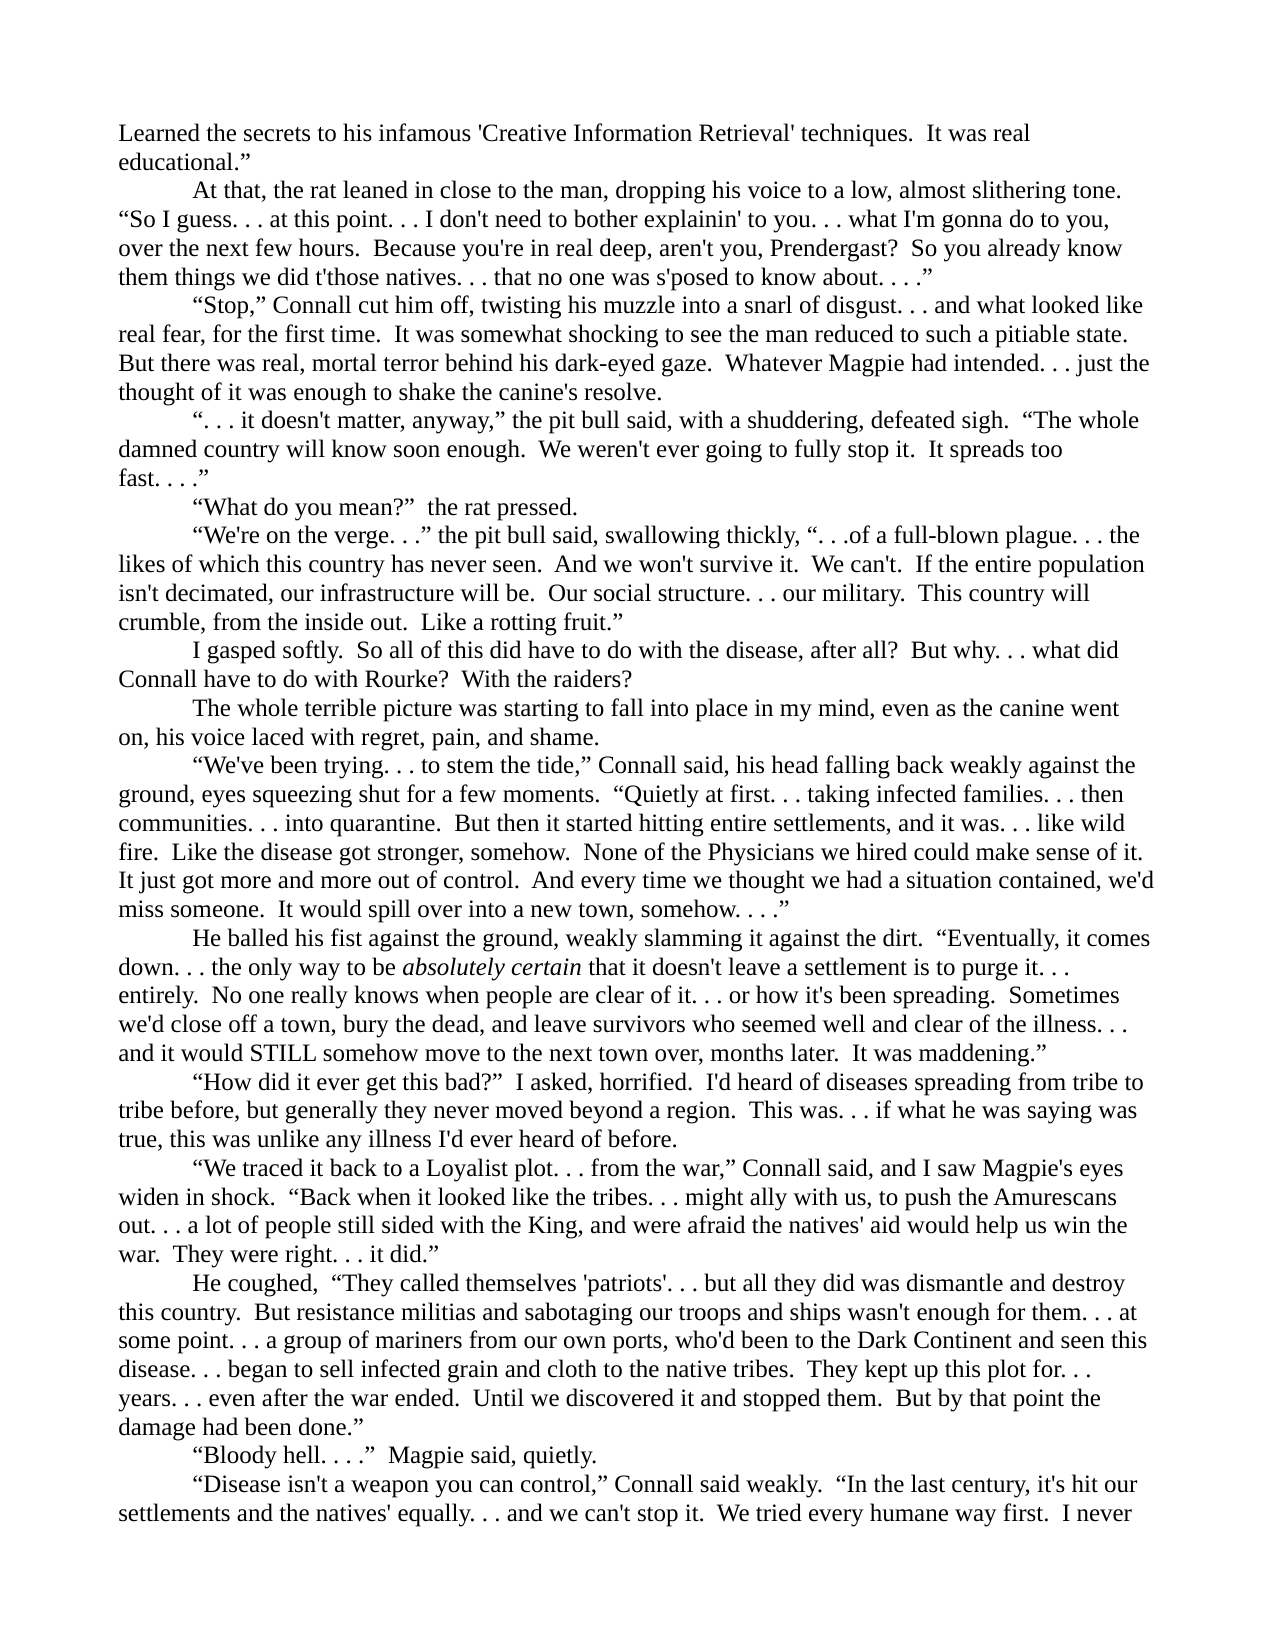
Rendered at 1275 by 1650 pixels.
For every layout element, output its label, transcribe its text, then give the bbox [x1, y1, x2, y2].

text He balled his fist against the ground, weakly slamming it against the dirt. “Eventually, it comes down. . . the only way to be absolutely certain that it doesn't leave a settlement is to purge it. . . entirely. No one really knows when people are clear of it. . . or how it's been spreading. Sometimes we'd close off a town, bury the dead, and leave survivors who seemed well and clear of the illness. . . and it would STILL somehow move to the next town over, months later. It was maddening.” [118, 923, 1157, 1067]
text “We're on the verge. . .” the pit bull said, swallowing thickly, “. . .of a full-blown plague. . . the likes of which this country has never seen. And we won't survive it. We can't. If the entire population isn't decimated, our infrastructure will be. Our social structure. . . our military. This country will crumble, from the inside out. Like a rotting fruit.” [118, 521, 1157, 636]
text “Disease isn't a weapon you can control,” Connall said weakly. “In the last century, it's hit our settlements and the natives' equally. . . and we can't stop it. We tried every humane way first. I never [118, 1469, 1157, 1527]
text “We traced it back to a Loyalist plot. . . from the war,” Connall said, and I saw Magpie's eyes widen in shock. “Back when it looked like the tribes. . . might ally with us, to push the Amurescans out. . . a lot of people still sided with the King, and were afraid the natives' aid would help us win the war. They were right. . . it did.” [118, 1153, 1157, 1268]
text “. . . it doesn't matter, anyway,” the pit bull said, with a shuddering, defeated sigh. “The whole damned country will know soon enough. We weren't ever going to fully stop it. It spreads too fast. . . .” [118, 406, 1157, 492]
text “How did it ever get this bad?” I asked, horrified. I'd heard of diseases spreading from tribe to tribe before, but generally they never moved beyond a region. This was. . . if what he was saying was true, this was unlike any illness I'd ever heard of before. [118, 1067, 1157, 1153]
text “What do you mean?” the rat pressed. [118, 492, 1157, 521]
text “We've been trying. . . to stem the tide,” Connall said, his head falling back weakly against the ground, eyes squeezing shut for a few moments. “Quietly at first. . . taking infected families. . . then communities. . . into quarantine. But then it started hitting entire settlements, and it was. . . like wild fire. Like the disease got stronger, somehow. None of the Physicians we hired could make sense of it. It just got more and more out of control. And every time we thought we had a situation contained, we'd miss someone. It would spill over into a new town, somehow. . . .” [118, 751, 1157, 923]
text He coughed, “They called themselves 'patriots'. . . but all they did was dismantle and destroy this country. But resistance militias and sabotaging our troops and ships wasn't enough for them. . . at some point. . . a group of mariners from our own ports, who'd been to the Dark Continent and seen this disease. . . began to sell infected grain and cloth to the native tribes. They kept up this plot for. . . years. . . even after the war ended. Until we discovered it and stopped them. But by that point the damage had been done.” [118, 1268, 1157, 1441]
text The whole terrible picture was starting to fall into place in my mind, even as the canine went on, his voice laced with regret, pain, and shame. [118, 693, 1157, 751]
text “Stop,” Connall cut him off, twisting his muzzle into a snarl of disgust. . . and what looked like real fear, for the first time. It was somewhat shocking to see the man reduced to such a pitiable state. But there was real, mortal terror behind his dark-eyed gaze. Whatever Magpie had intended. . . just the thought of it was enough to shake the canine's resolve. [118, 291, 1157, 406]
text I gasped softly. So all of this did have to do with the disease, after all? But why. . . what did Connall have to do with Rourke? With the raiders? [118, 636, 1157, 693]
text “Bloody hell. . . .” Magpie said, quietly. [118, 1441, 1157, 1469]
text Learned the secrets to his infamous 'Creative Information Retrieval' techniques. It was real educational.” [118, 118, 1157, 176]
text At that, the rat leaned in close to the man, dropping his voice to a low, almost slithering tone. “So I guess. . . at this point. . . I don't need to bother explainin' to you. . . what I'm gonna do to you, over the next few hours. Because you're in real deep, aren't you, Prendergast? So you already know them things we did t'those natives. . . that no one was s'posed to know about. . . .” [118, 176, 1157, 291]
